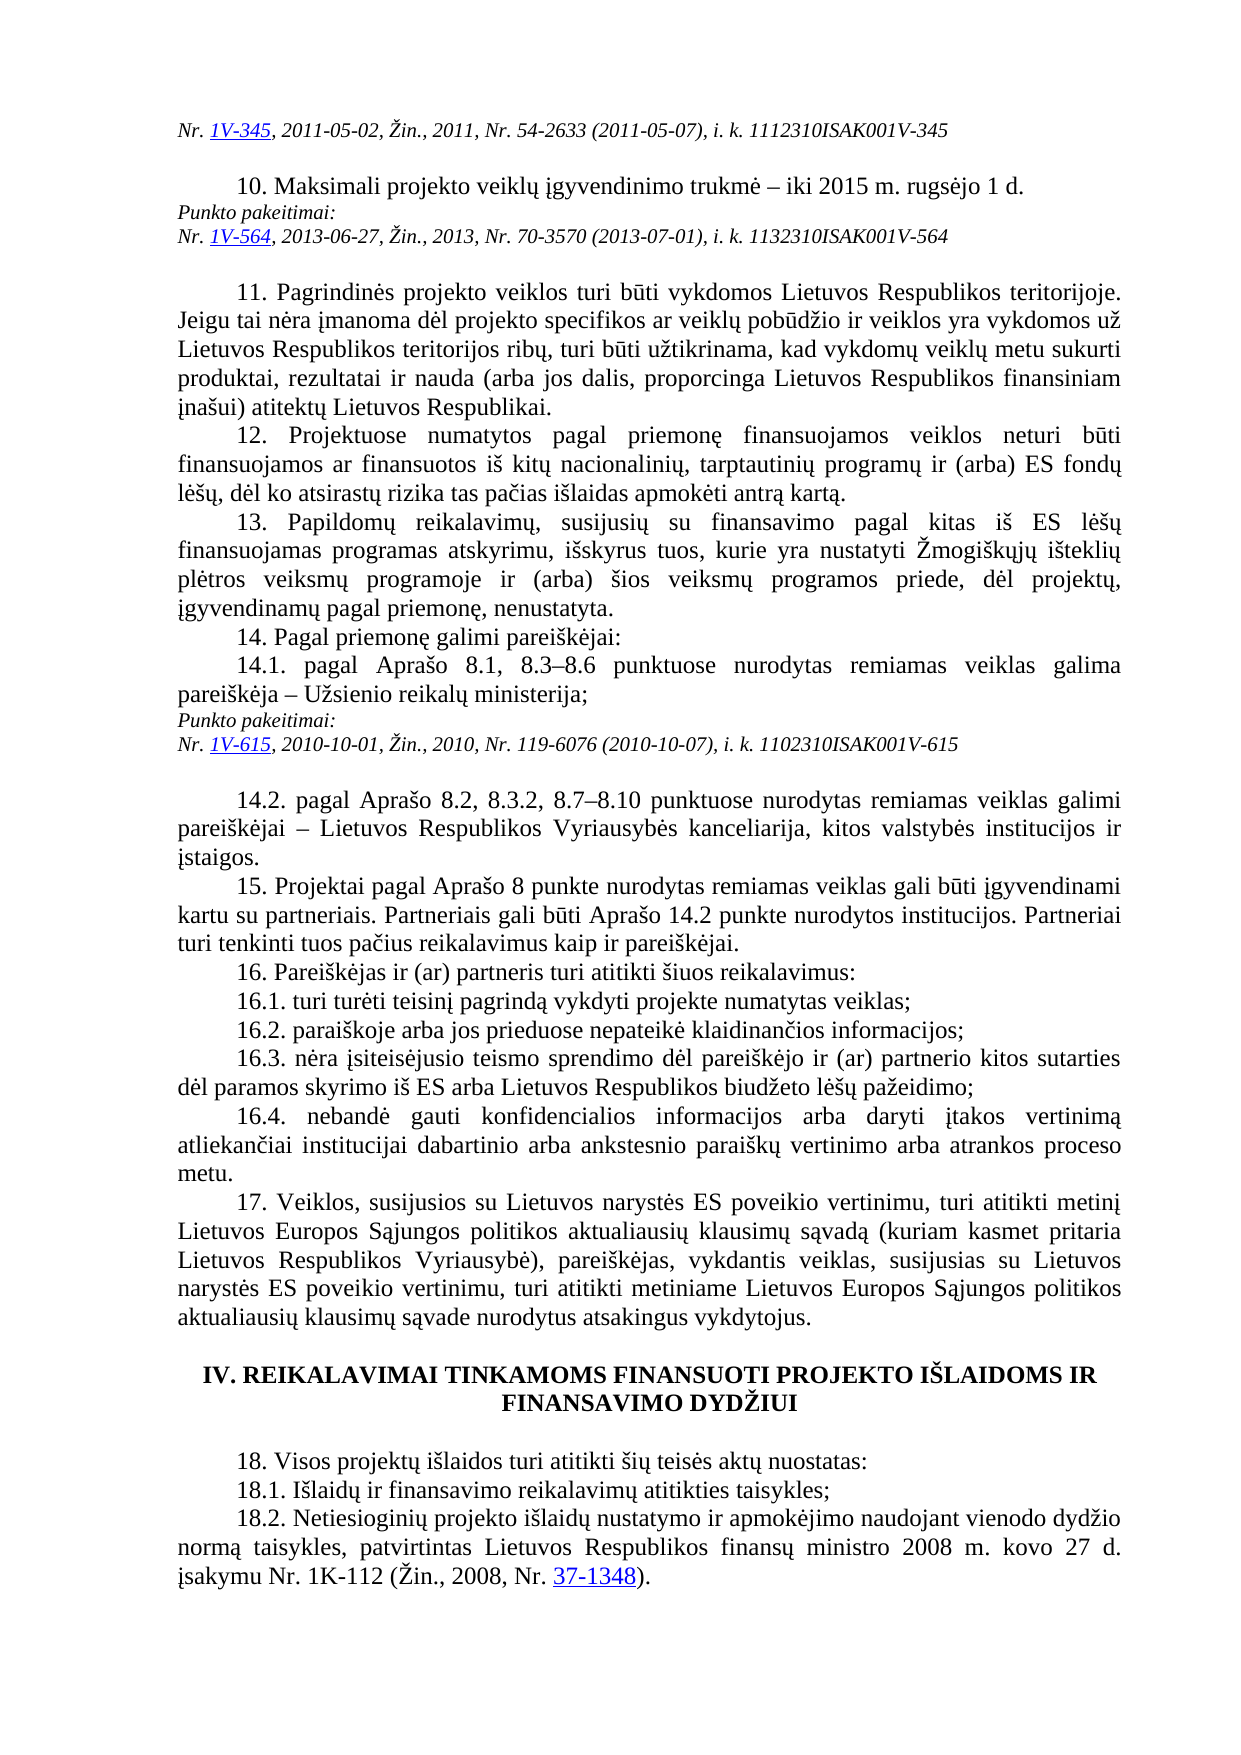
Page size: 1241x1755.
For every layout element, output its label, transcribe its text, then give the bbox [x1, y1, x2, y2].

text 13. Papildomų reikalavimų, susijusių su finansavimo pagal kitas iš ES lėšų finansuojamas programas atskyrimu, išskyrus tuos, kurie yra nustatyti Žmogiškųjų išteklių plėtros veiksmų programoje ir (arba) šios veiksmų programos priede, dėl projektų, įgyvendinamų pagal priemonę, nenustatyta. [177, 507, 1122, 622]
text 15. Projektai pagal Aprašo 8 punkte nurodytas remiamas veiklas gali būti įgyvendinami kartu su partneriais. Partneriais gali būti Aprašo 14.2 punkte nurodytos institucijos. Partneriai turi tenkinti tuos pačius reikalavimus kaip ir pareiškėjai. [177, 871, 1122, 957]
text 11. Pagrindinės projekto veiklos turi būti vykdomos Lietuvos Respublikos teritorijoje. Jeigu tai nėra įmanoma dėl projekto specifikos ar veiklų pobūdžio ir veiklos yra vykdomos už Lietuvos Respublikos teritorijos ribų, turi būti užtikrinama, kad vykdomų veiklų metu sukurti produktai, rezultatai ir nauda (arba jos dalis, proporcinga Lietuvos Respublikos finansiniam įnašui) atitektų Lietuvos Respublikai. [177, 277, 1122, 420]
text 18.2. Netiesioginių projekto išlaidų nustatymo ir apmokėjimo naudojant vienodo dydžio normą taisykles, patvirtintas Lietuvos Respublikos finansų ministro 2008 m. kovo 27 d. įsakymu Nr. 1K-112 (Žin., 2008, Nr. 37-1348). [177, 1503, 1122, 1590]
text 10. Maksimali projekto veiklų įgyvendinimo trukmė – iki 2015 m. rugsėjo 1 d. [177, 171, 1122, 200]
text 16.4. nebandė gauti konfidencialios informacijos arba daryti įtakos vertinimą atliekančiai institucijai dabartinio arba ankstesnio paraiškų vertinimo arba atrankos proceso metu. [177, 1101, 1122, 1187]
text Nr. 1V-564, 2013-06-27, Žin., 2013, Nr. 70-3570 (2013-07-01), i. k. 1132310ISAK001V-564 [177, 224, 1122, 248]
text Nr. 1V-345, 2011-05-02, Žin., 2011, Nr. 54-2633 (2011-05-07), i. k. 1112310ISAK001V-345 [177, 118, 1122, 142]
text 16.2. paraiškoje arba jos prieduose nepateikė klaidinančios informacijos; [177, 1015, 1122, 1043]
text 18. Visos projektų išlaidos turi atitikti šių teisės aktų nuostatas: [177, 1446, 1122, 1475]
text 14.2. pagal Aprašo 8.2, 8.3.2, 8.7–8.10 punktuose nurodytas remiamas veiklas galimi pareiškėjai – Lietuvos Respublikos Vyriausybės kanceliarija, kitos valstybės institucijos ir įstaigos. [177, 785, 1122, 871]
text 16.3. nėra įsiteisėjusio teismo sprendimo dėl pareiškėjo ir (ar) partnerio kitos sutarties dėl paramos skyrimo iš ES arba Lietuvos Respublikos biudžeto lėšų pažeidimo; [177, 1043, 1122, 1101]
text 14. Pagal priemonę galimi pareiškėjai: [177, 622, 1122, 650]
text Punkto pakeitimai: [177, 708, 1122, 732]
text 17. Veiklos, susijusios su Lietuvos narystės ES poveikio vertinimu, turi atitikti metinį Lietuvos Europos Sąjungos politikos aktualiausių klausimų sąvadą (kuriam kasmet pritaria Lietuvos Respublikos Vyriausybė), pareiškėjas, vykdantis veiklas, susijusias su Lietuvos narystės ES poveikio vertinimu, turi atitikti metiniame Lietuvos Europos Sąjungos politikos aktualiausių klausimų sąvade nurodytus atsakingus vykdytojus. [177, 1187, 1122, 1331]
text 16.1. turi turėti teisinį pagrindą vykdyti projekte numatytas veiklas; [177, 986, 1122, 1015]
text IV. REIKALAVIMAI TINKAMOMS FINANSUOTI PROJEKTO IŠLAIDOMS IR FINANSAVIMO DYDŽIUI [177, 1360, 1122, 1417]
text Nr. 1V-615, 2010-10-01, Žin., 2010, Nr. 119-6076 (2010-10-07), i. k. 1102310ISAK001V-615 [177, 732, 1122, 756]
text 18.1. Išlaidų ir finansavimo reikalavimų atitikties taisykles; [177, 1475, 1122, 1503]
text 14.1. pagal Aprašo 8.1, 8.3–8.6 punktuose nurodytas remiamas veiklas galima pareiškėja – Užsienio reikalų ministerija; [177, 650, 1122, 708]
text 16. Pareiškėjas ir (ar) partneris turi atitikti šiuos reikalavimus: [177, 957, 1122, 986]
text 12. Projektuose numatytos pagal priemonę finansuojamos veiklos neturi būti finansuojamos ar finansuotos iš kitų nacionalinių, tarptautinių programų ir (arba) ES fondų lėšų, dėl ko atsirastų rizika tas pačias išlaidas apmokėti antrą kartą. [177, 420, 1122, 507]
text Punkto pakeitimai: [177, 200, 1122, 224]
